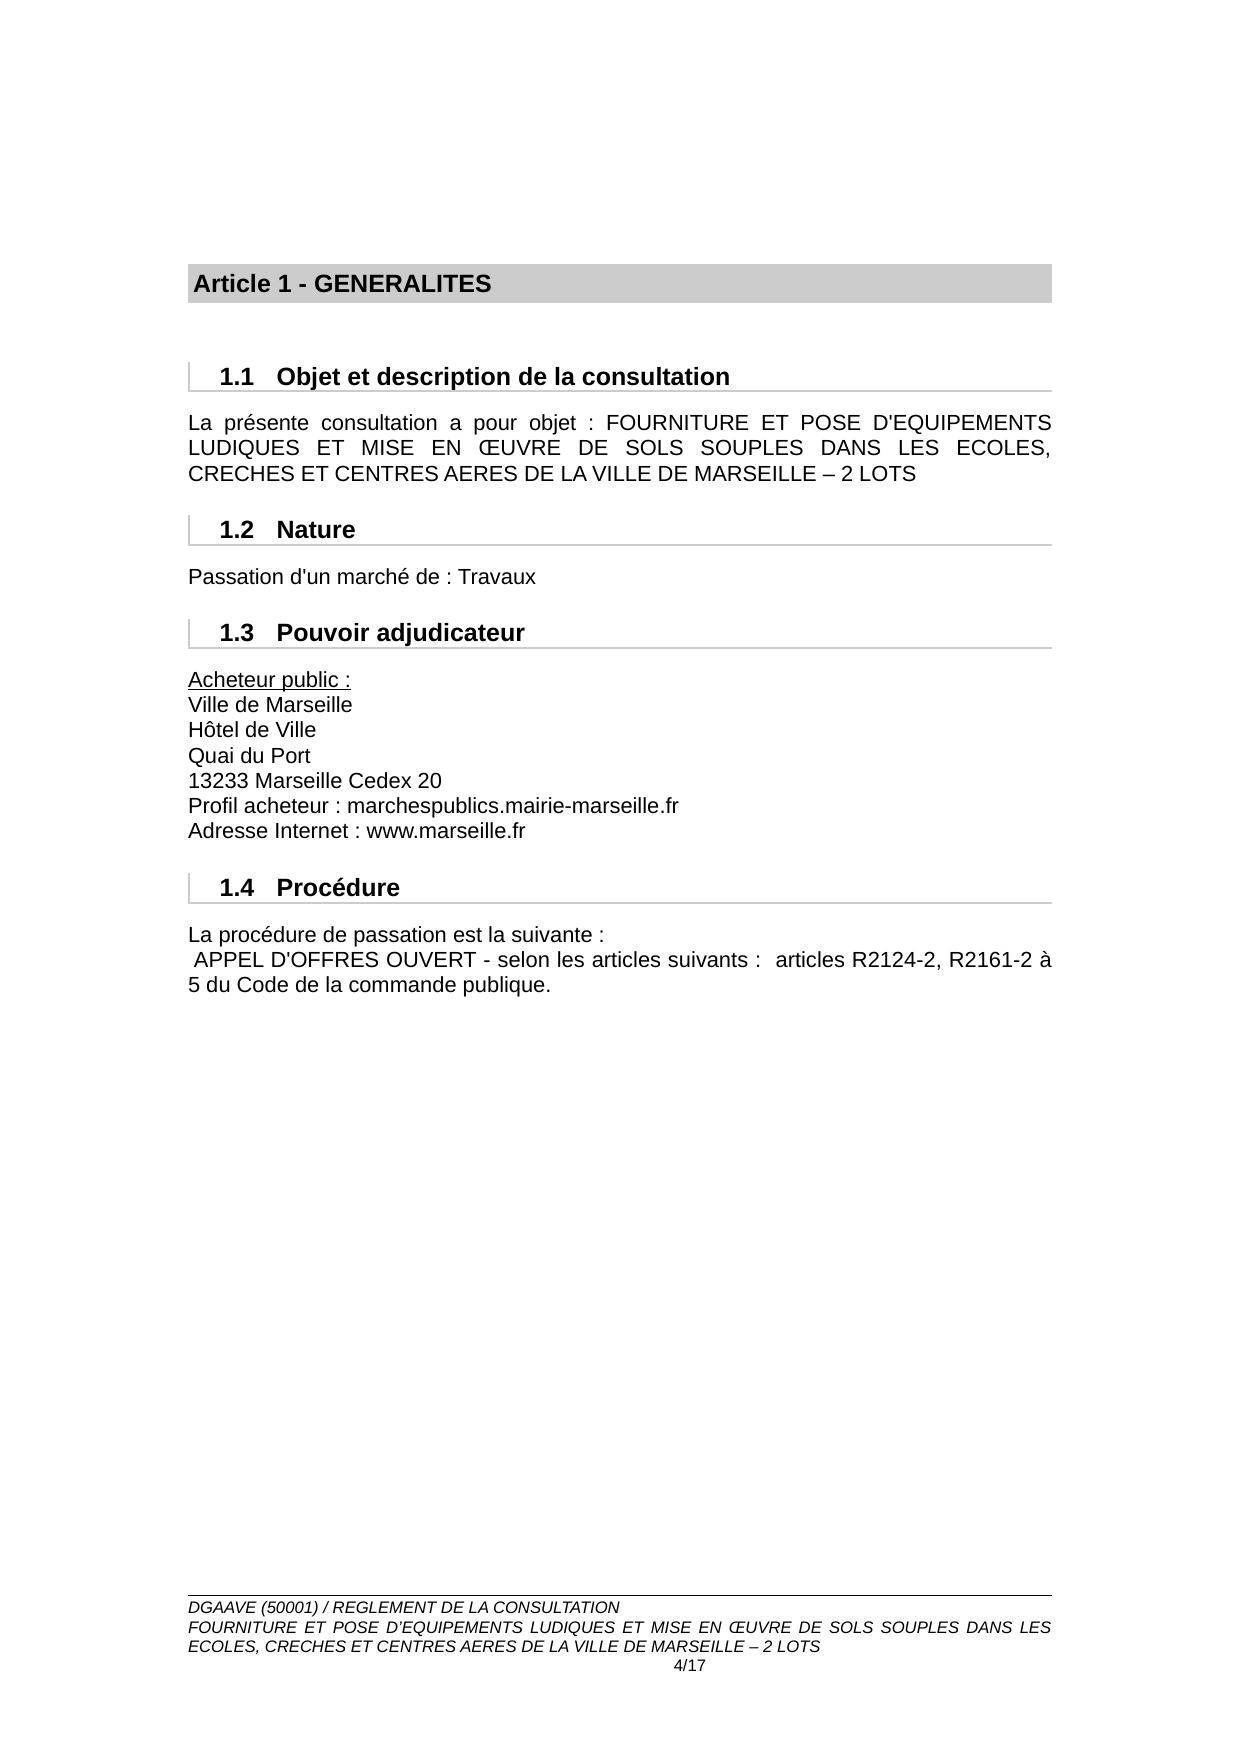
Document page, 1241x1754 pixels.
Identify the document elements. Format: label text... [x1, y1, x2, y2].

subtitle Objet et description de la consultation [190, 362, 1052, 390]
text Ville de Marseille [188, 692, 1052, 717]
subtitle Nature [190, 515, 1052, 544]
text La procédure de passation est la suivante : [188, 921, 1052, 947]
text Passation d'un marché de : Travaux [188, 564, 1052, 589]
text Acheteur public : [188, 667, 1052, 692]
text Adresse Internet : www.marseille.fr [188, 818, 1052, 843]
text APPEL D'OFFRES OUVERT - selon les articles suivants : articles R2124-2, R2161-2 à 5 du Code de la commande publique. [188, 947, 1052, 997]
subtitle Pouvoir adjudicateur [188, 618, 1052, 647]
text Quai du Port [188, 743, 1052, 768]
subtitle GENERALITES [190, 266, 1050, 300]
text Profil acheteur : marchespublics.mairie-marseille.fr [188, 793, 1052, 818]
subtitle Procédure [190, 873, 1052, 902]
text 13233 Marseille Cedex 20 [188, 768, 1052, 793]
text Hôtel de Ville [188, 717, 1052, 743]
text La présente consultation a pour objet : FOURNITURE ET POSE D'EQUIPEMENTS LUDIQUES ET MISE EN ŒUVRE DE SOLS SOUPLES DANS LES ECOLES, CRECHES ET CENTRES AERES DE LA VILLE DE MARSEILLE – 2 LOTS [188, 410, 1052, 486]
